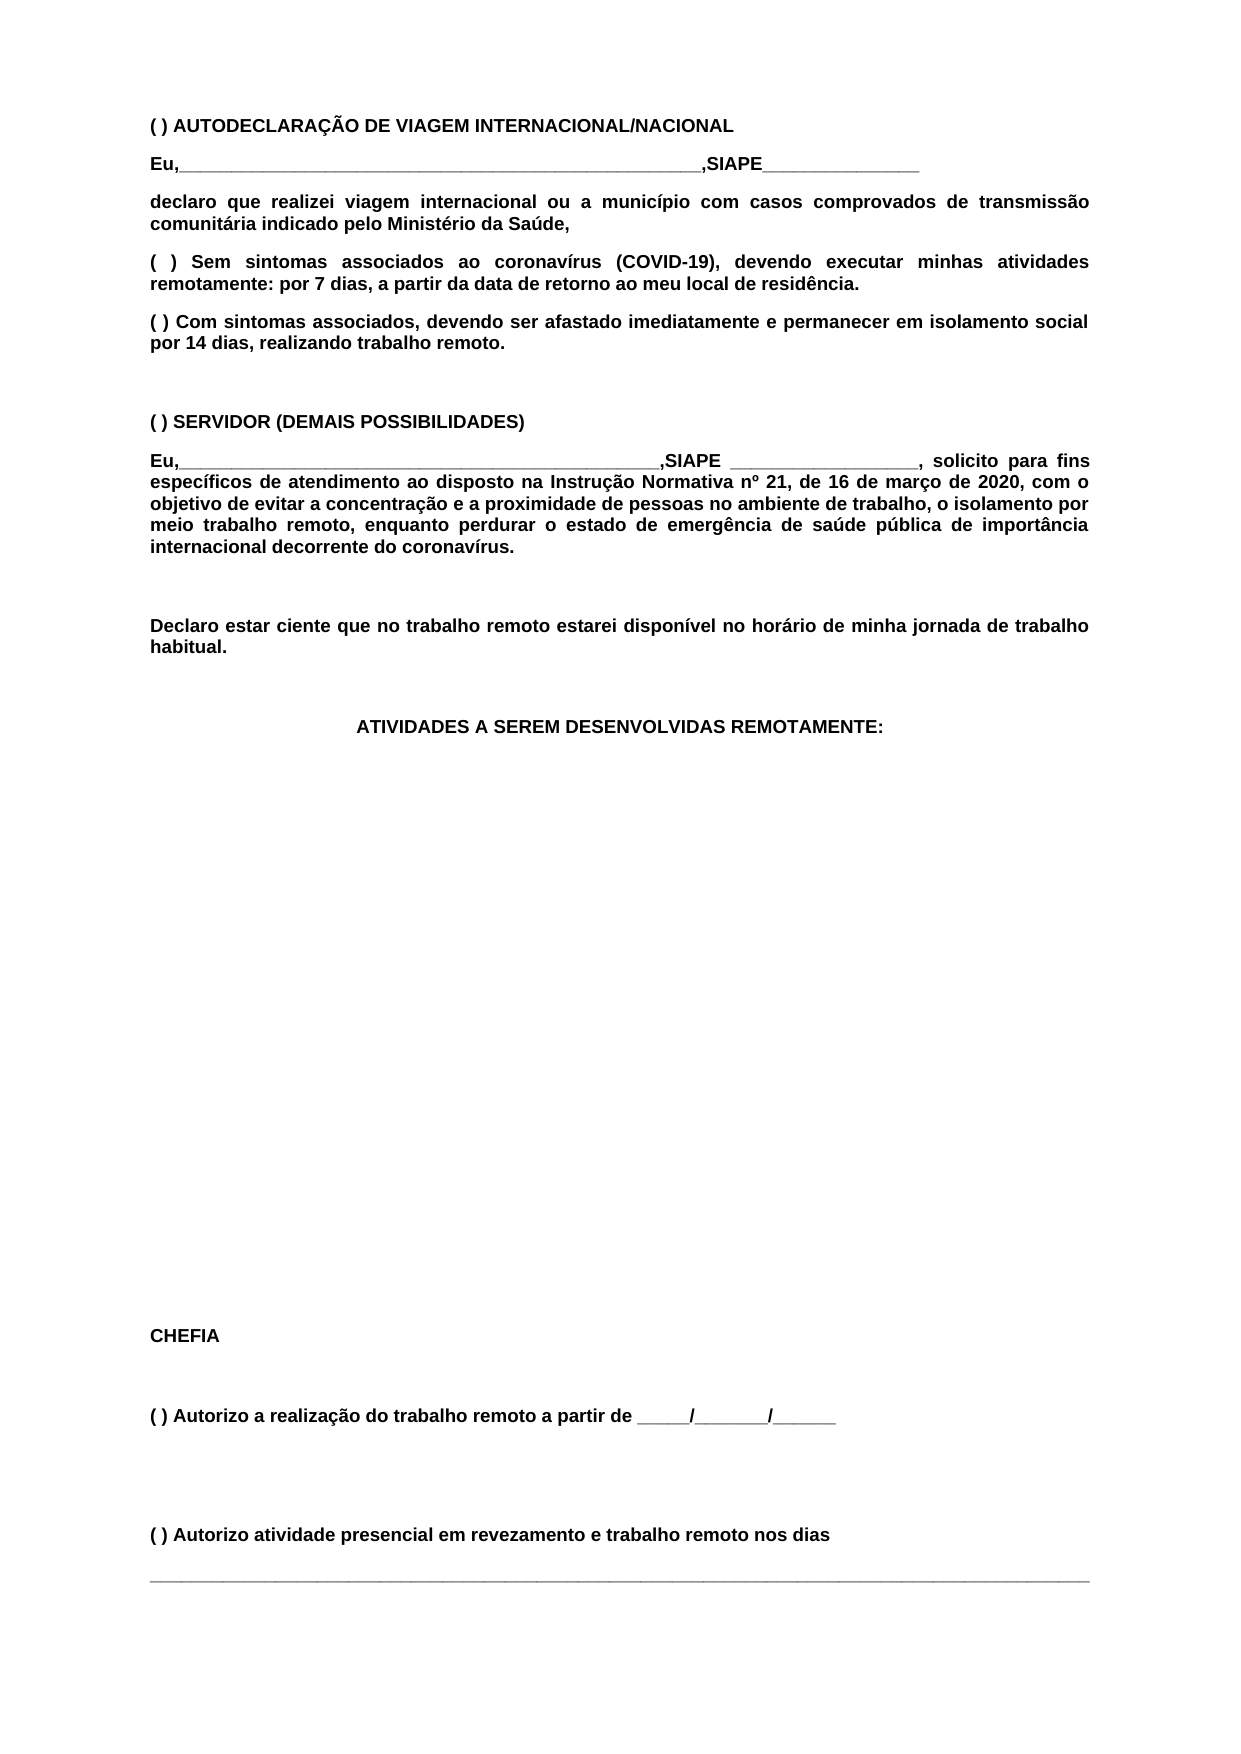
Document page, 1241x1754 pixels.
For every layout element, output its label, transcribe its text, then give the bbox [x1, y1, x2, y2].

text Eu,__________________________________________________,SIAPE_______________ [150, 153, 1090, 174]
text ( ) Autorizo a realização do trabalho remoto a partir de _____/_______/______ [150, 1404, 1090, 1426]
text Eu,______________________________________________,SIAPE __________________, solicito para fins específicos de atendimento ao disposto na Instrução Normativa nº 21, de 16 de março de 2020, com o objetivo de evitar a concentração e a proximidade de pessoas no ambiente de trabalho, o isolamento por meio trabalho remoto, enquanto perdurar o estado de emergência de saúde pública de importância internacional decorrente do coronavírus. [150, 449, 1090, 557]
text ( ) Sem sintomas associados ao coronavírus (COVID-19), devendo executar minhas atividades remotamente: por 7 dias, a partir da data de retorno ao meu local de residência. [150, 251, 1090, 294]
text declaro que realizei viagem internacional ou a município com casos comprovados de transmissão comunitária indicado pelo Ministério da Saúde, [150, 191, 1090, 234]
text CHEFIA [150, 1325, 1090, 1347]
text ( ) SERVIDOR (DEMAIS POSSIBILIDADES) [150, 411, 1090, 433]
text __________________________________________________________________________________________ [150, 1562, 1090, 1584]
text ( ) Com sintomas associados, devendo ser afastado imediatamente e permanecer em isolamento social por 14 dias, realizando trabalho remoto. [150, 311, 1090, 354]
text ( ) Autorizo atividade presencial em revezamento e trabalho remoto nos dias [150, 1524, 1090, 1546]
text Declaro estar ciente que no trabalho remoto estarei disponível no horário de minha jornada de trabalho habitual. [150, 615, 1090, 658]
text ( ) AUTODECLARAÇÃO DE VIAGEM INTERNACIONAL/NACIONAL [150, 114, 1090, 136]
text ATIVIDADES A SEREM DESENVOLVIDAS REMOTAMENTE: [150, 715, 1090, 737]
